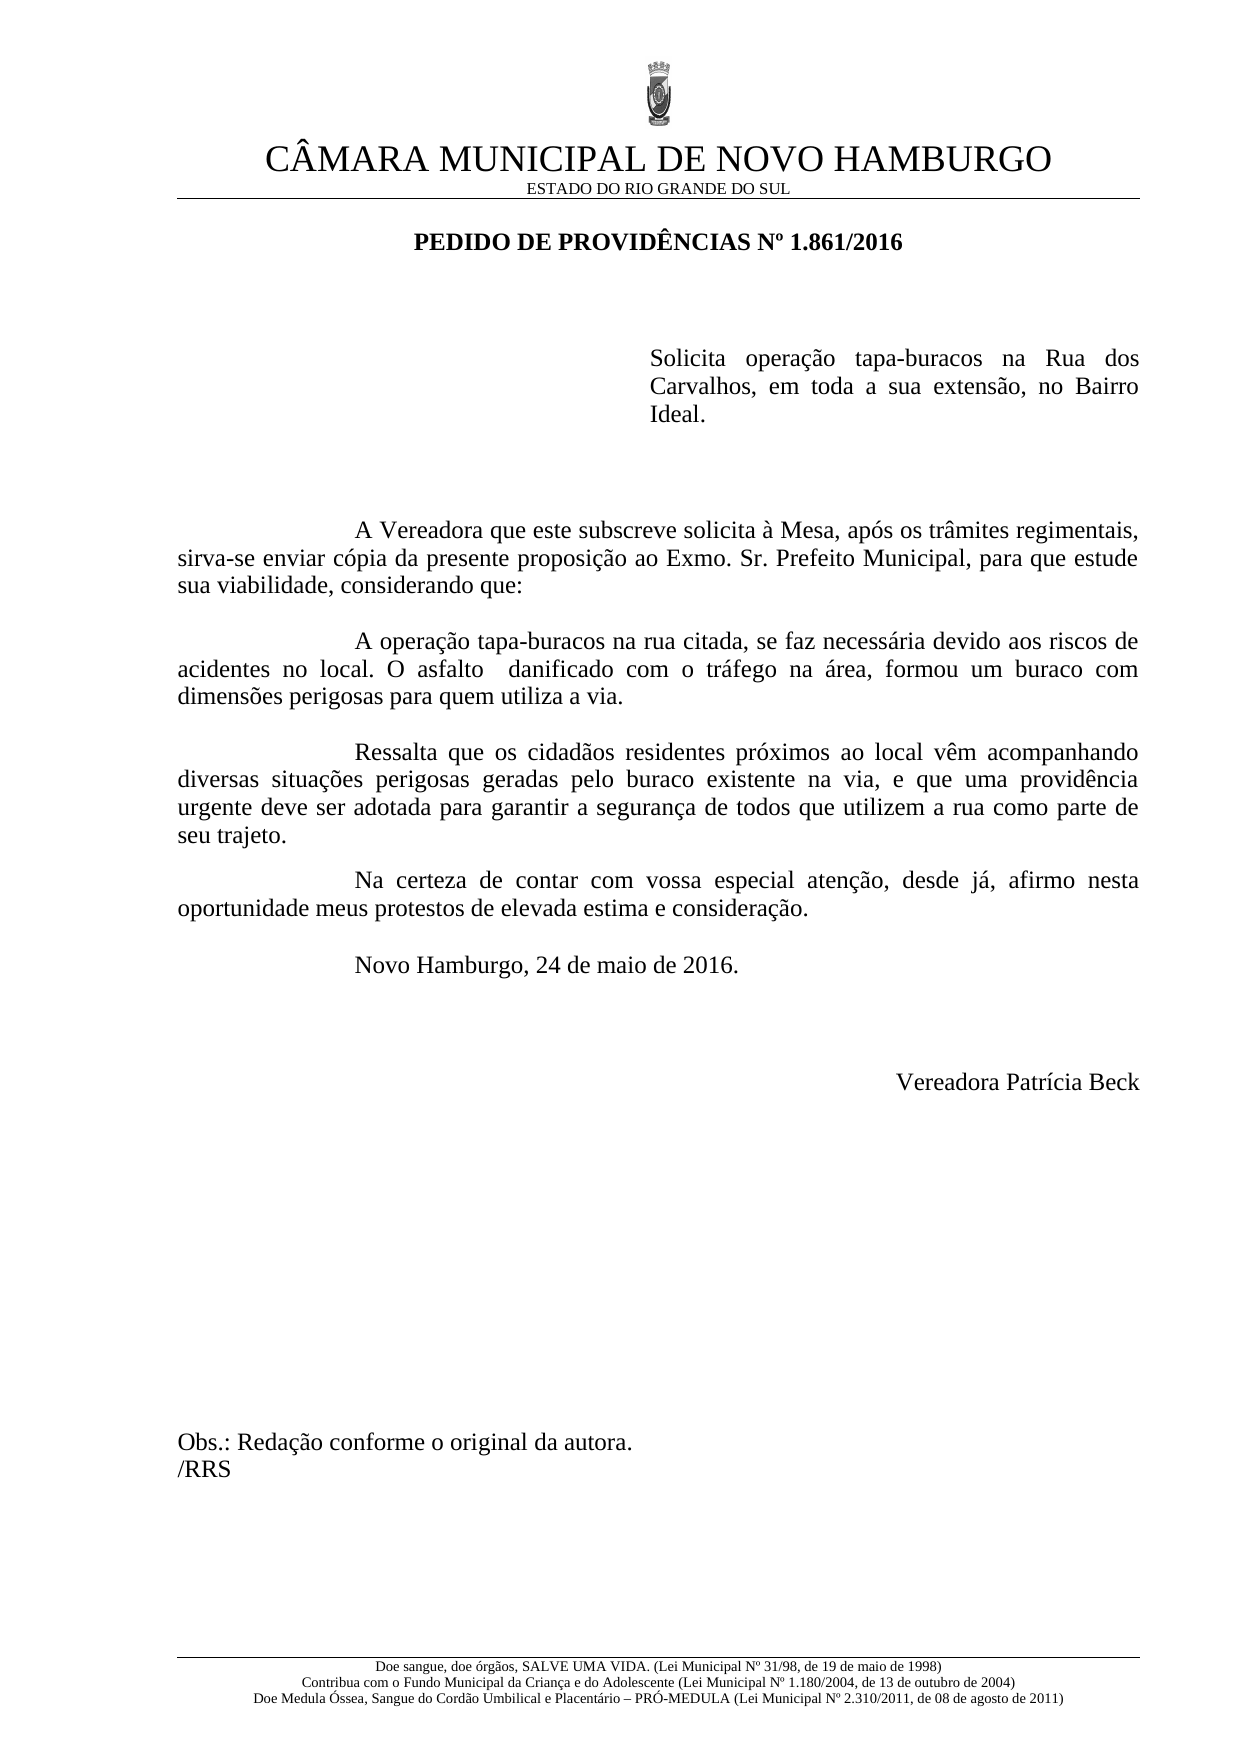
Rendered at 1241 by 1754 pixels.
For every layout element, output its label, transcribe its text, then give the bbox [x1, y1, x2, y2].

text Vereadora Patrícia Beck [649, 1068, 1140, 1095]
text Ressalta que os cidadãos residentes próximos ao local vêm acompanhando diversas situações perigosas geradas pelo buraco existente na via, e que uma providência urgente deve ser adotada para garantir a segurança de todos que utilizem a rua como parte de seu trajeto. [177, 738, 1140, 849]
text Obs.: Redação conforme o original da autora. [177, 1428, 1140, 1456]
text A Vereadora que este subscreve solicita à Mesa, após os trâmites regimentais, sirva-se enviar cópia da presente proposição ao Exmo. Sr. Prefeito Municipal, para que estude sua viabilidade, considerando que: [177, 516, 1140, 599]
text Na certeza de contar com vossa especial atenção, desde já, afirmo nesta oportunidade meus protestos de elevada estima e consideração. [177, 866, 1140, 922]
text /RRS [177, 1456, 1140, 1483]
text PEDIDO DE PROVIDÊNCIAS Nº 1.861/2016 [177, 228, 1140, 256]
text A operação tapa-buracos na rua citada, se faz necessária devido aos riscos de acidentes no local. O asfalto danificado com o tráfego na área, formou um buraco com dimensões perigosas para quem utiliza a via. [177, 627, 1140, 710]
text Novo Hamburgo, 24 de maio de 2016. [177, 951, 1140, 979]
text Solicita operação tapa-buracos na Rua dos Carvalhos, em toda a sua extensão, no Bairro Ideal. [649, 344, 1140, 428]
